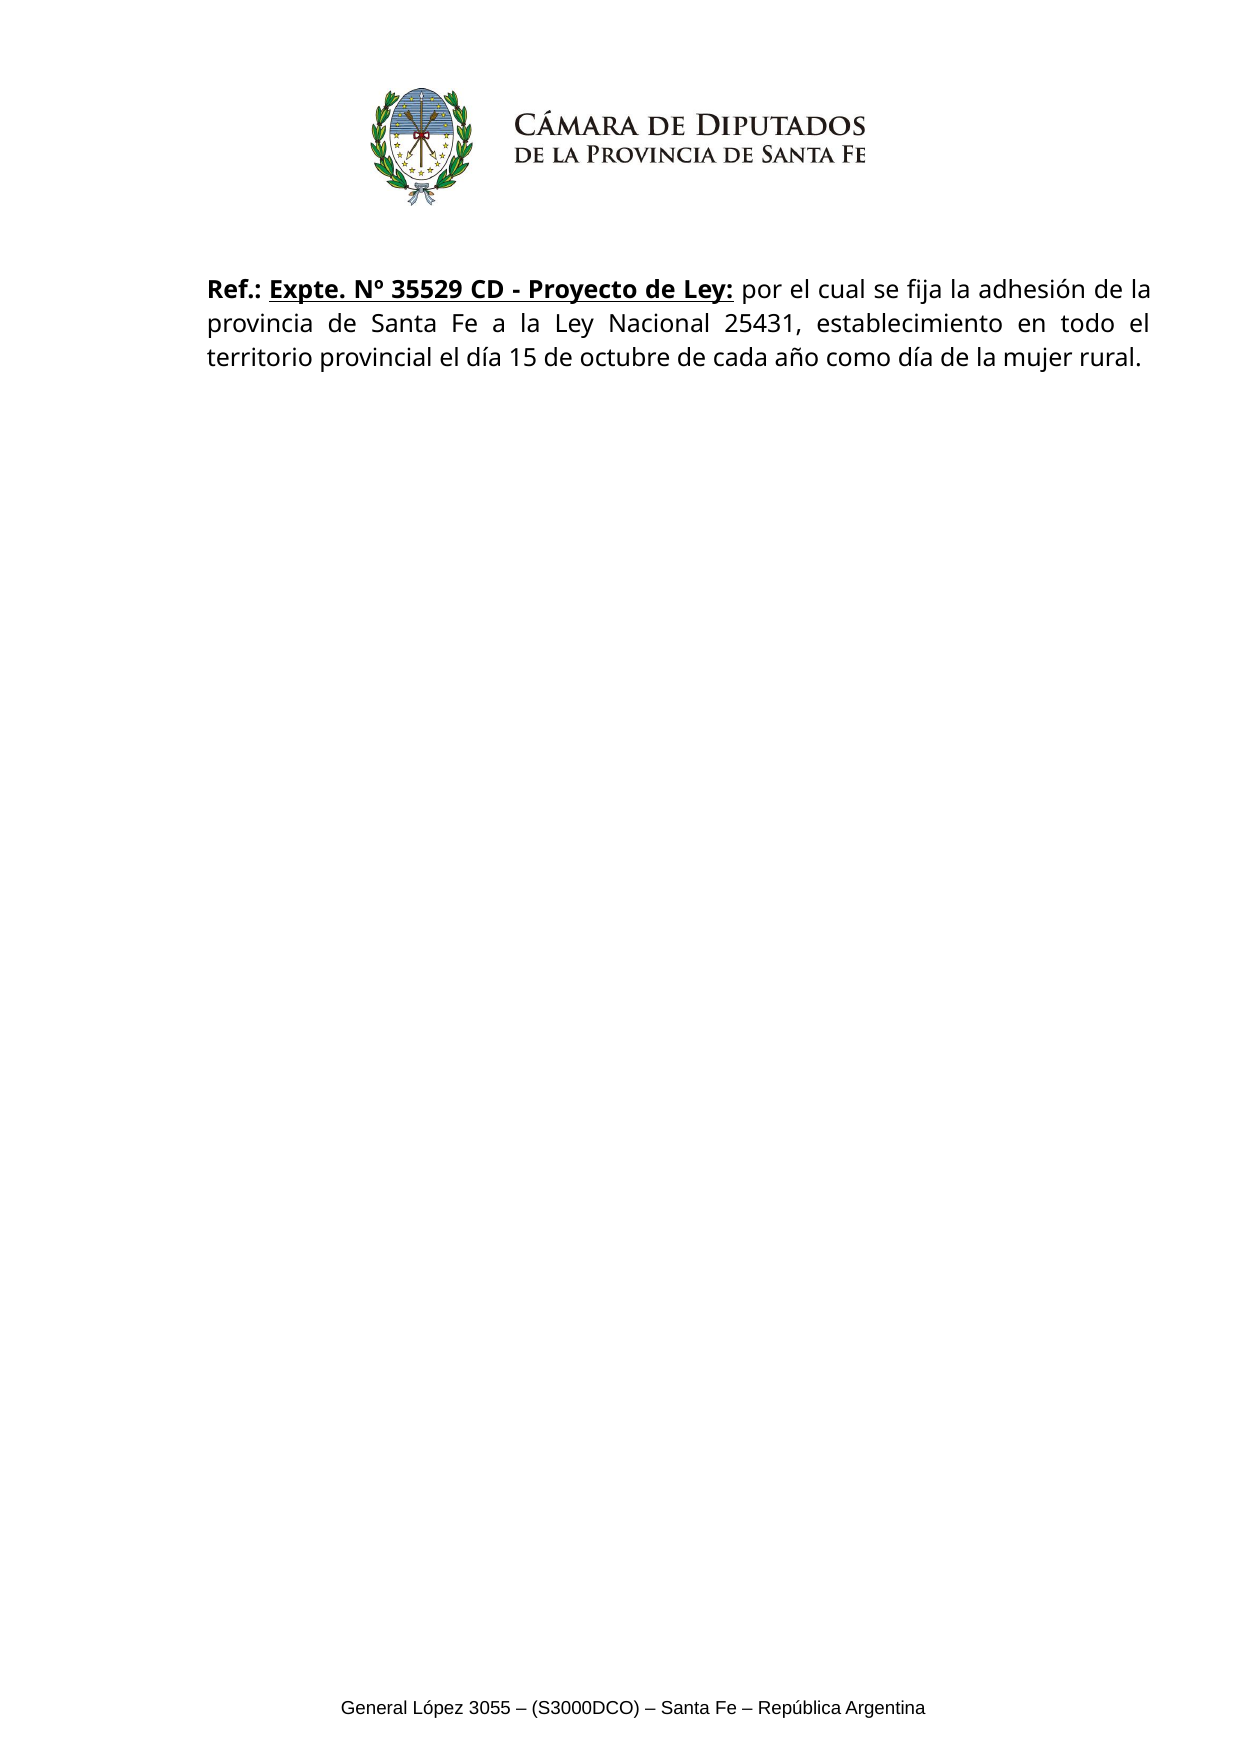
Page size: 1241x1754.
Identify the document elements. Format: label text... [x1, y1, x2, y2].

text Ref.: Expte. Nº 35529 CD - Proyecto de Ley: por el cual se fija la adhesión de la provincia de Santa Fe a la Ley Nacional 25431, establecimiento en todo el territorio provincial el día 15 de octubre de cada año como día de la mujer rural. [207, 272, 1152, 374]
picture [370, 88, 866, 210]
